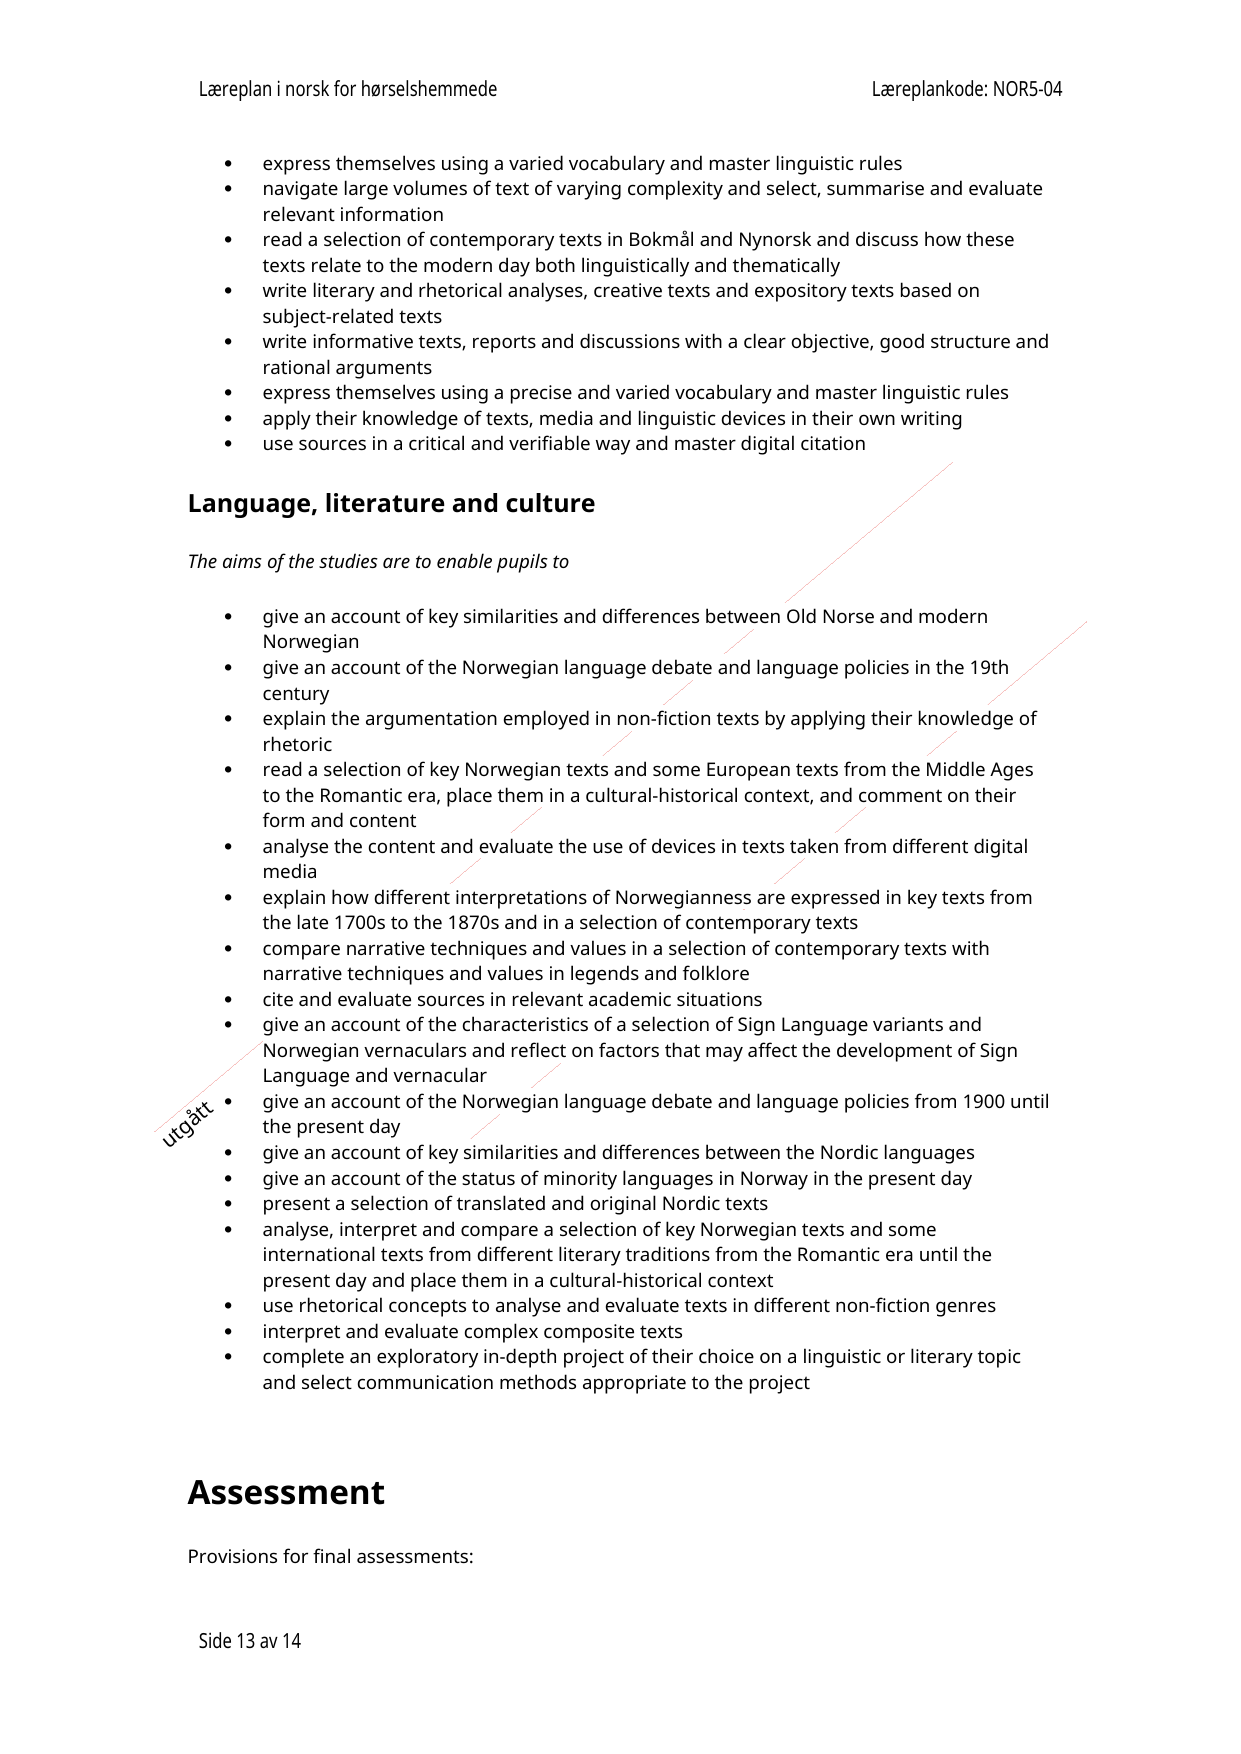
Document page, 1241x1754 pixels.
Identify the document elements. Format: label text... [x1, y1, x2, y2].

list cite and evaluate sources in relevant academic situations [763, 986, 1053, 1012]
list compare narrative techniques and values in a selection of contemporary texts with narrative techniques and values in legends and folklore [750, 935, 1053, 986]
list give an account of key similarities and differences between Old Norse and modern Norwegian [359, 629, 752, 654]
subtitle Language, literature and culture [596, 485, 923, 519]
list explain how different interpretations of Norwegianness are expressed in key texts from the late 1700s to the 1870s and in a selection of contemporary texts [745, 884, 1053, 935]
list give an account of the Norwegian language debate and language policies from 1900 until the present day [472, 1088, 1053, 1139]
subtitle Assessment [394, 1424, 1053, 1514]
list give an account of key similarities and differences between Old Norse and modern Norwegian [225, 603, 263, 654]
list navigate large volumes of text of varying complexity and select, summarise and evaluate relevant information [444, 176, 1053, 227]
list use sources in a critical and verifiable way and master digital citation [866, 431, 1053, 456]
list give an account of the characteristics of a selection of Sign Language variants and Norwegian vernaculars and reflect on factors that may affect the development of Sign Language and vernacular [533, 1012, 1053, 1088]
list give an account of the Norwegian language debate and language policies in the 19th century [329, 680, 691, 705]
list use rhetorical concepts to analyse and evaluate texts in different non-fiction genres [225, 1292, 1053, 1318]
list analyse, interpret and compare a selection of key Norwegian texts and some international texts from different literary traditions from the Romantic era until the present day and place them in a cultural-historical context [774, 1216, 1053, 1292]
list give an account of key similarities and differences between Old Norse and modern Norwegian [725, 603, 1053, 654]
list apply their knowledge of texts, media and linguistic devices in their own writing [963, 405, 1053, 431]
list explain the argumentation employed in non-fiction texts by applying their knowledge of rhetoric [225, 705, 263, 756]
list read a selection of key Norwegian texts and some European texts from the Middle Ages to the Romantic era, place them in a cultural-historical context, and comment on their form and content [225, 756, 540, 833]
list give an account of key similarities and differences between the Nordic languages [975, 1139, 1053, 1165]
list express themselves using a varied vocabulary and master linguistic rules [903, 150, 1053, 176]
list give an account of the status of minority languages in Norway in the present day [972, 1165, 1053, 1190]
list write literary and rhetorical analyses, creative texts and expository texts based on subject-related texts [442, 278, 1053, 329]
list read a selection of key Norwegian texts and some European texts from the Middle Ages to the Romantic era, place them in a cultural-historical context, and comment on their form and content [836, 756, 1053, 833]
list read a selection of contemporary texts in Bokmål and Nynorsk and discuss how these texts relate to the modern day both linguistically and thematically [840, 227, 1053, 278]
list give an account of the Norwegian language debate and language policies in the 19th century [665, 654, 1046, 705]
list analyse the content and evaluate the use of devices in texts taken from different digital media [776, 833, 1053, 884]
list give an account of the Norwegian language debate and language policies in the 19th century [989, 654, 1053, 705]
list analyse the content and evaluate the use of devices in texts taken from different digital media [225, 833, 479, 884]
list explain the argumentation employed in non-fiction texts by applying their knowledge of rhetoric [928, 705, 1053, 756]
text The aims of the studies are to enable pupils to [577, 549, 847, 574]
text Provisions for final assessments: [479, 1544, 1053, 1569]
list present a selection of translated and original Nordic texts [768, 1190, 1053, 1216]
text The aims of the studies are to enable pupils to [821, 549, 1053, 574]
list analyse the content and evaluate the use of devices in texts taken from different digital media [451, 858, 803, 884]
list read a selection of key Norwegian texts and some European texts from the Middle Ages to the Romantic era, place them in a cultural-historical context, and comment on their form and content [512, 807, 864, 833]
list interpret and evaluate complex composite texts [683, 1318, 1053, 1343]
list explain the argumentation employed in non-fiction texts by applying their knowledge of rhetoric [604, 731, 955, 756]
list give an account of the Norwegian language debate and language policies from 1900 until the present day [401, 1114, 498, 1139]
list interpret and evaluate complex composite texts [225, 1318, 263, 1343]
list write informative texts, reports and discussions with a clear objective, good structure and rational arguments [432, 329, 1053, 380]
list give an account of the Norwegian language debate and language policies in the 19th century [225, 654, 263, 705]
subtitle Language, literature and culture [886, 485, 1053, 519]
list complete an exploratory in-depth project of their choice on a linguistic or literary topic and select communication methods appropriate to the project [225, 1343, 1053, 1394]
list explain the argumentation employed in non-fiction texts by applying their knowledge of rhetoric [332, 731, 630, 756]
list explain how different interpretations of Norwegianness are expressed in key texts from the late 1700s to the 1870s and in a selection of contemporary texts [225, 884, 418, 935]
